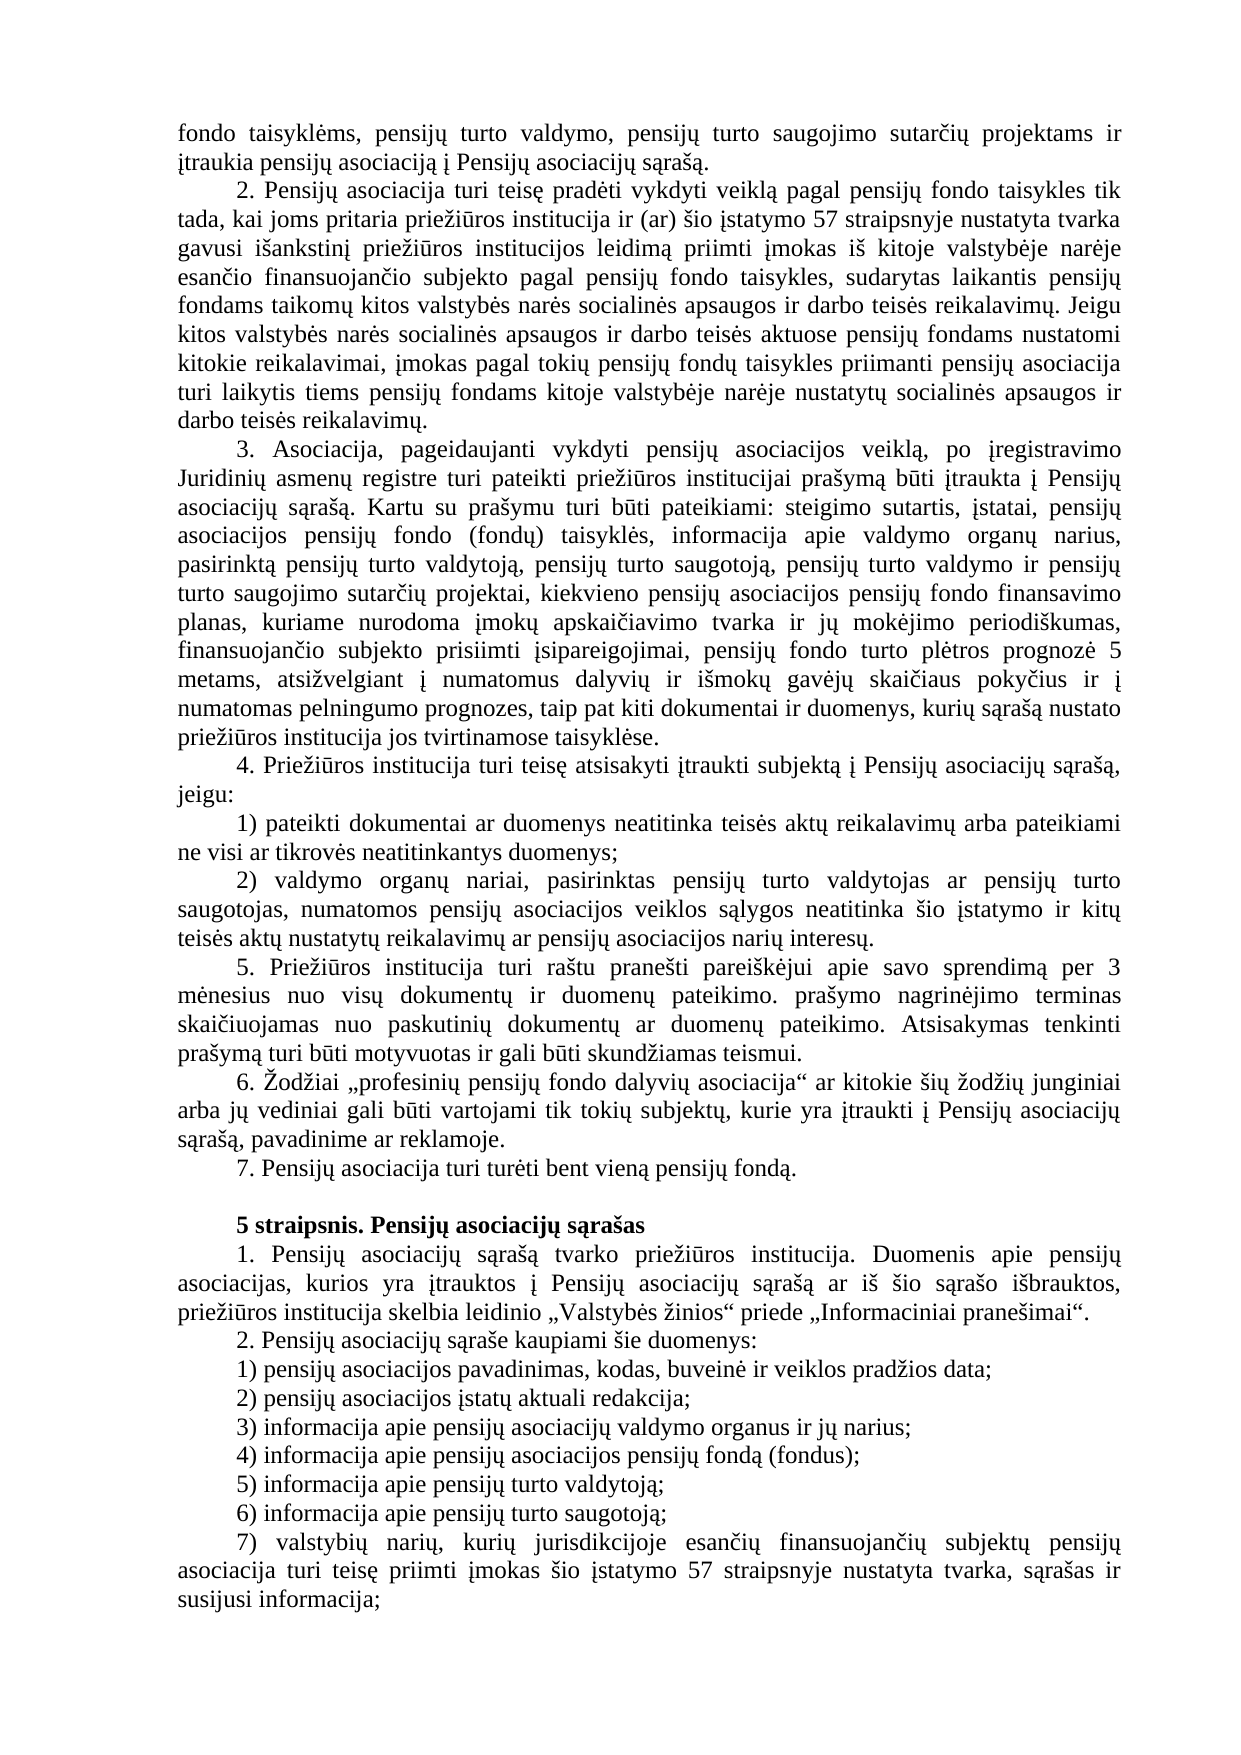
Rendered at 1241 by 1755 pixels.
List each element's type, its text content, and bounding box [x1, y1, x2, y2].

text 1) pensijų asociacijos pavadinimas, kodas, buveinė ir veiklos pradžios data; [177, 1354, 1122, 1383]
text fondo taisyklėms, pensijų turto valdymo, pensijų turto saugojimo sutarčių projektams ir įtraukia pensijų asociaciją į Pensijų asociacijų sąrašą. [177, 118, 1122, 176]
text 3) informacija apie pensijų asociacijų valdymo organus ir jų narius; [177, 1412, 1122, 1441]
text 1. Pensijų asociacijų sąrašą tvarko priežiūros institucija. Duomenis apie pensijų asociacijas, kurios yra įtrauktos į Pensijų asociacijų sąrašą ar iš šio sąrašo išbrauktos, priežiūros institucija skelbia leidinio „Valstybės žinios“ priede „Informaciniai pranešimai“. [177, 1239, 1122, 1326]
text 2) pensijų asociacijos įstatų aktuali redakcija; [177, 1383, 1122, 1412]
text 1) pateikti dokumentai ar duomenys neatitinka teisės aktų reikalavimų arba pateikiami ne visi ar tikrovės neatitinkantys duomenys; [177, 808, 1122, 866]
text 7) valstybių narių, kurių jurisdikcijoje esančių finansuojančių subjektų pensijų asociacija turi teisę priimti įmokas šio įstatymo 57 straipsnyje nustatyta tvarka, sąrašas ir susijusi informacija; [177, 1527, 1122, 1613]
text 2. Pensijų asociacijų sąraše kaupiami šie duomenys: [177, 1326, 1122, 1354]
text 5) informacija apie pensijų turto valdytoją; [177, 1469, 1122, 1498]
text 5. Priežiūros institucija turi raštu pranešti pareiškėjui apie savo sprendimą per 3 mėnesius nuo visų dokumentų ir duomenų pateikimo. prašymo nagrinėjimo terminas skaičiuojamas nuo paskutinių dokumentų ar duomenų pateikimo. Atsisakymas tenkinti prašymą turi būti motyvuotas ir gali būti skundžiamas teismui. [177, 952, 1122, 1067]
text 6. Žodžiai „profesinių pensijų fondo dalyvių asociacija“ ar kitokie šių žodžių junginiai arba jų vediniai gali būti vartojami tik tokių subjektų, kurie yra įtraukti į Pensijų asociacijų sąrašą, pavadinime ar reklamoje. [177, 1067, 1122, 1153]
text 2. Pensijų asociacija turi teisę pradėti vykdyti veiklą pagal pensijų fondo taisykles tik tada, kai joms pritaria priežiūros institucija ir (ar) šio įstatymo 57 straipsnyje nustatyta tvarka gavusi išankstinį priežiūros institucijos leidimą priimti įmokas iš kitoje valstybėje narėje esančio finansuojančio subjekto pagal pensijų fondo taisykles, sudarytas laikantis pensijų fondams taikomų kitos valstybės narės socialinės apsaugos ir darbo teisės reikalavimų. Jeigu kitos valstybės narės socialinės apsaugos ir darbo teisės aktuose pensijų fondams nustatomi kitokie reikalavimai, įmokas pagal tokių pensijų fondų taisykles priimanti pensijų asociacija turi laikytis tiems pensijų fondams kitoje valstybėje narėje nustatytų socialinės apsaugos ir darbo teisės reikalavimų. [177, 176, 1122, 434]
text 3. Asociacija, pageidaujanti vykdyti pensijų asociacijos veiklą, po įregistravimo Juridinių asmenų registre turi pateikti priežiūros institucijai prašymą būti įtraukta į Pensijų asociacijų sąrašą. Kartu su prašymu turi būti pateikiami: steigimo sutartis, įstatai, pensijų asociacijos pensijų fondo (fondų) taisyklės, informacija apie valdymo organų narius, pasirinktą pensijų turto valdytoją, pensijų turto saugotoją, pensijų turto valdymo ir pensijų turto saugojimo sutarčių projektai, kiekvieno pensijų asociacijos pensijų fondo finansavimo planas, kuriame nurodoma įmokų apskaičiavimo tvarka ir jų mokėjimo periodiškumas, finansuojančio subjekto prisiimti įsipareigojimai, pensijų fondo turto plėtros prognozė 5 metams, atsižvelgiant į numatomus dalyvių ir išmokų gavėjų skaičiaus pokyčius ir į numatomas pelningumo prognozes, taip pat kiti dokumentai ir duomenys, kurių sąrašą nustato priežiūros institucija jos tvirtinamose taisyklėse. [177, 434, 1122, 751]
text 7. Pensijų asociacija turi turėti bent vieną pensijų fondą. [177, 1153, 1122, 1182]
text 4) informacija apie pensijų asociacijos pensijų fondą (fondus); [177, 1441, 1122, 1469]
text 6) informacija apie pensijų turto saugotoją; [177, 1498, 1122, 1527]
text 4. Priežiūros institucija turi teisę atsisakyti įtraukti subjektą į Pensijų asociacijų sąrašą, jeigu: [177, 751, 1122, 808]
text 2) valdymo organų nariai, pasirinktas pensijų turto valdytojas ar pensijų turto saugotojas, numatomos pensijų asociacijos veiklos sąlygos neatitinka šio įstatymo ir kitų teisės aktų nustatytų reikalavimų ar pensijų asociacijos narių interesų. [177, 866, 1122, 952]
text 5 straipsnis. Pensijų asociacijų sąrašas [177, 1211, 1122, 1239]
